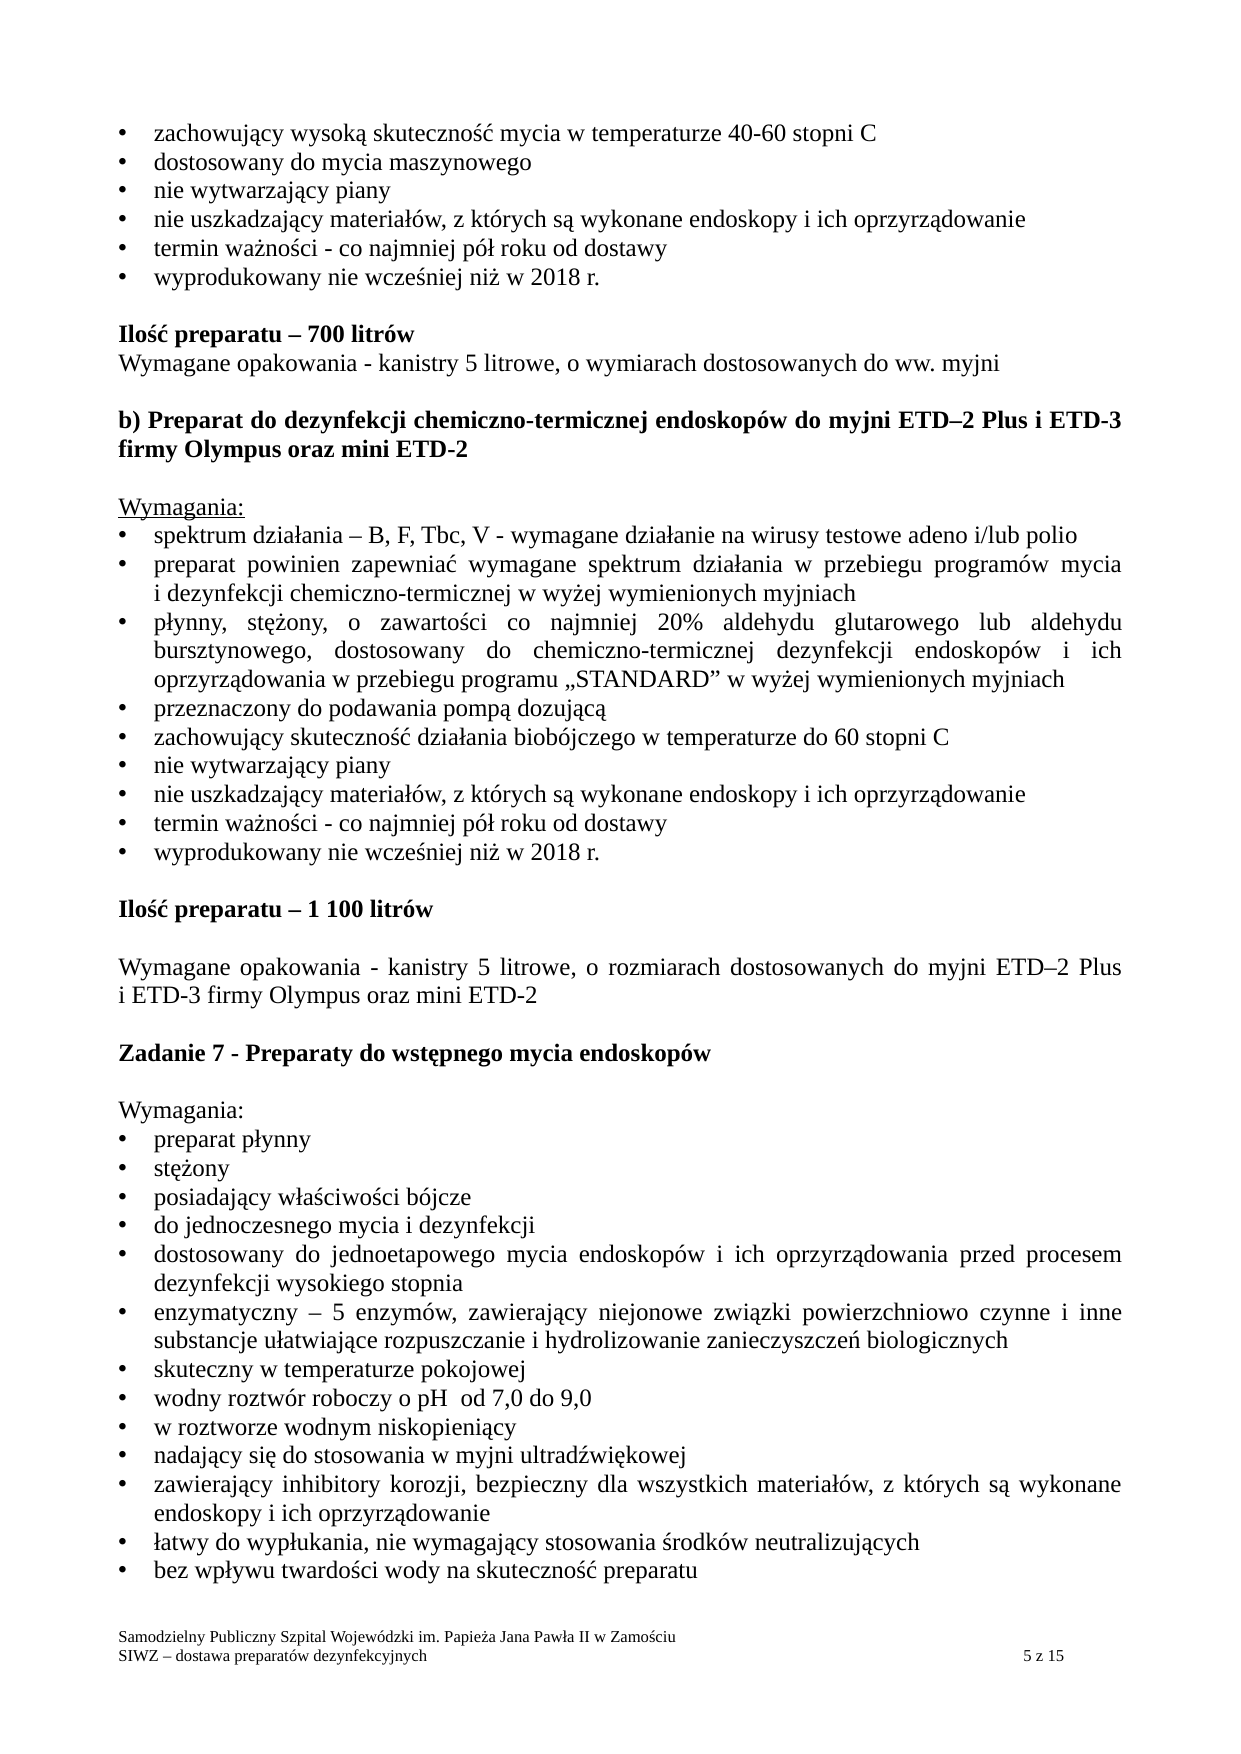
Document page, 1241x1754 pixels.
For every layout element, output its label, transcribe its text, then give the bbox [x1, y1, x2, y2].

text Wymagane opakowania - kanistry 5 litrowe, o rozmiarach dostosowanych do myjni ETD–2 Plus i ETD-3 firmy Olympus oraz mini ETD-2 [118, 952, 1123, 1009]
list płynny, stężony, o zawartości co najmniej 20% aldehydu glutarowego lub aldehydu bursztynowego, dostosowany do chemiczno-termicznej dezynfekcji endoskopów i ich oprzyrządowania w przebiegu programu „STANDARD” w wyżej wymienionych myjniach [118, 607, 1123, 693]
text Wymagania: [118, 1096, 1123, 1124]
list termin ważności - co najmniej pół roku od dostawy [118, 233, 1123, 262]
list preparat powinien zapewniać wymagane spektrum działania w przebiegu programów mycia i dezynfekcji chemiczno-termicznej w wyżej wymienionych myjniach [118, 549, 1123, 607]
list posiadający właściwości bójcze [118, 1182, 1123, 1211]
list nie wytwarzający piany [118, 176, 1123, 204]
list zachowujący skuteczność działania biobójczego w temperaturze do 60 stopni C [118, 722, 1123, 751]
list do jednoczesnego mycia i dezynfekcji [118, 1211, 1123, 1239]
list nie uszkadzający materiałów, z których są wykonane endoskopy i ich oprzyrządowanie [118, 779, 1123, 808]
text Wymagane opakowania - kanistry 5 litrowe, o wymiarach dostosowanych do ww. myjni [118, 348, 1123, 377]
list skuteczny w temperaturze pokojowej [118, 1354, 1123, 1383]
text Ilość preparatu – 700 litrów [118, 319, 1123, 348]
list stężony [118, 1153, 1123, 1182]
list wodny roztwór roboczy o pH od 7,0 do 9,0 [118, 1383, 1123, 1412]
text Wymagania: [118, 492, 1123, 521]
list wyprodukowany nie wcześniej niż w 2018 r. [118, 262, 1123, 291]
text b) Preparat do dezynfekcji chemiczno-termicznej endoskopów do myjni ETD–2 Plus i ETD-3 firmy Olympus oraz mini ETD-2 [118, 406, 1123, 463]
list nadający się do stosowania w myjni ultradźwiękowej [118, 1441, 1123, 1469]
list enzymatyczny – 5 enzymów, zawierający niejonowe związki powierzchniowo czynne i inne substancje ułatwiające rozpuszczanie i hydrolizowanie zanieczyszczeń biologicznych [118, 1297, 1123, 1354]
text Zadanie 7 - Preparaty do wstępnego mycia endoskopów [118, 1038, 1123, 1067]
list zachowujący wysoką skuteczność mycia w temperaturze 40-60 stopni C [118, 118, 1123, 147]
list zawierający inhibitory korozji, bezpieczny dla wszystkich materiałów, z których są wykonane endoskopy i ich oprzyrządowanie [118, 1469, 1123, 1527]
list termin ważności - co najmniej pół roku od dostawy [118, 808, 1123, 837]
list w roztworze wodnym niskopieniący [118, 1412, 1123, 1441]
list nie uszkadzający materiałów, z których są wykonane endoskopy i ich oprzyrządowanie [118, 204, 1123, 233]
list nie wytwarzający piany [118, 751, 1123, 779]
list dostosowany do jednoetapowego mycia endoskopów i ich oprzyrządowania przed procesem dezynfekcji wysokiego stopnia [118, 1239, 1123, 1297]
list łatwy do wypłukania, nie wymagający stosowania środków neutralizujących [118, 1527, 1123, 1556]
list przeznaczony do podawania pompą dozującą [118, 693, 1123, 722]
list preparat płynny [118, 1124, 1123, 1153]
list dostosowany do mycia maszynowego [118, 147, 1123, 176]
text Ilość preparatu – 1 100 litrów [118, 894, 1123, 923]
list spektrum działania – B, F, Tbc, V - wymagane działanie na wirusy testowe adeno i/lub polio [118, 521, 1123, 549]
list bez wpływu twardości wody na skuteczność preparatu [118, 1556, 1123, 1584]
list wyprodukowany nie wcześniej niż w 2018 r. [118, 837, 1123, 866]
